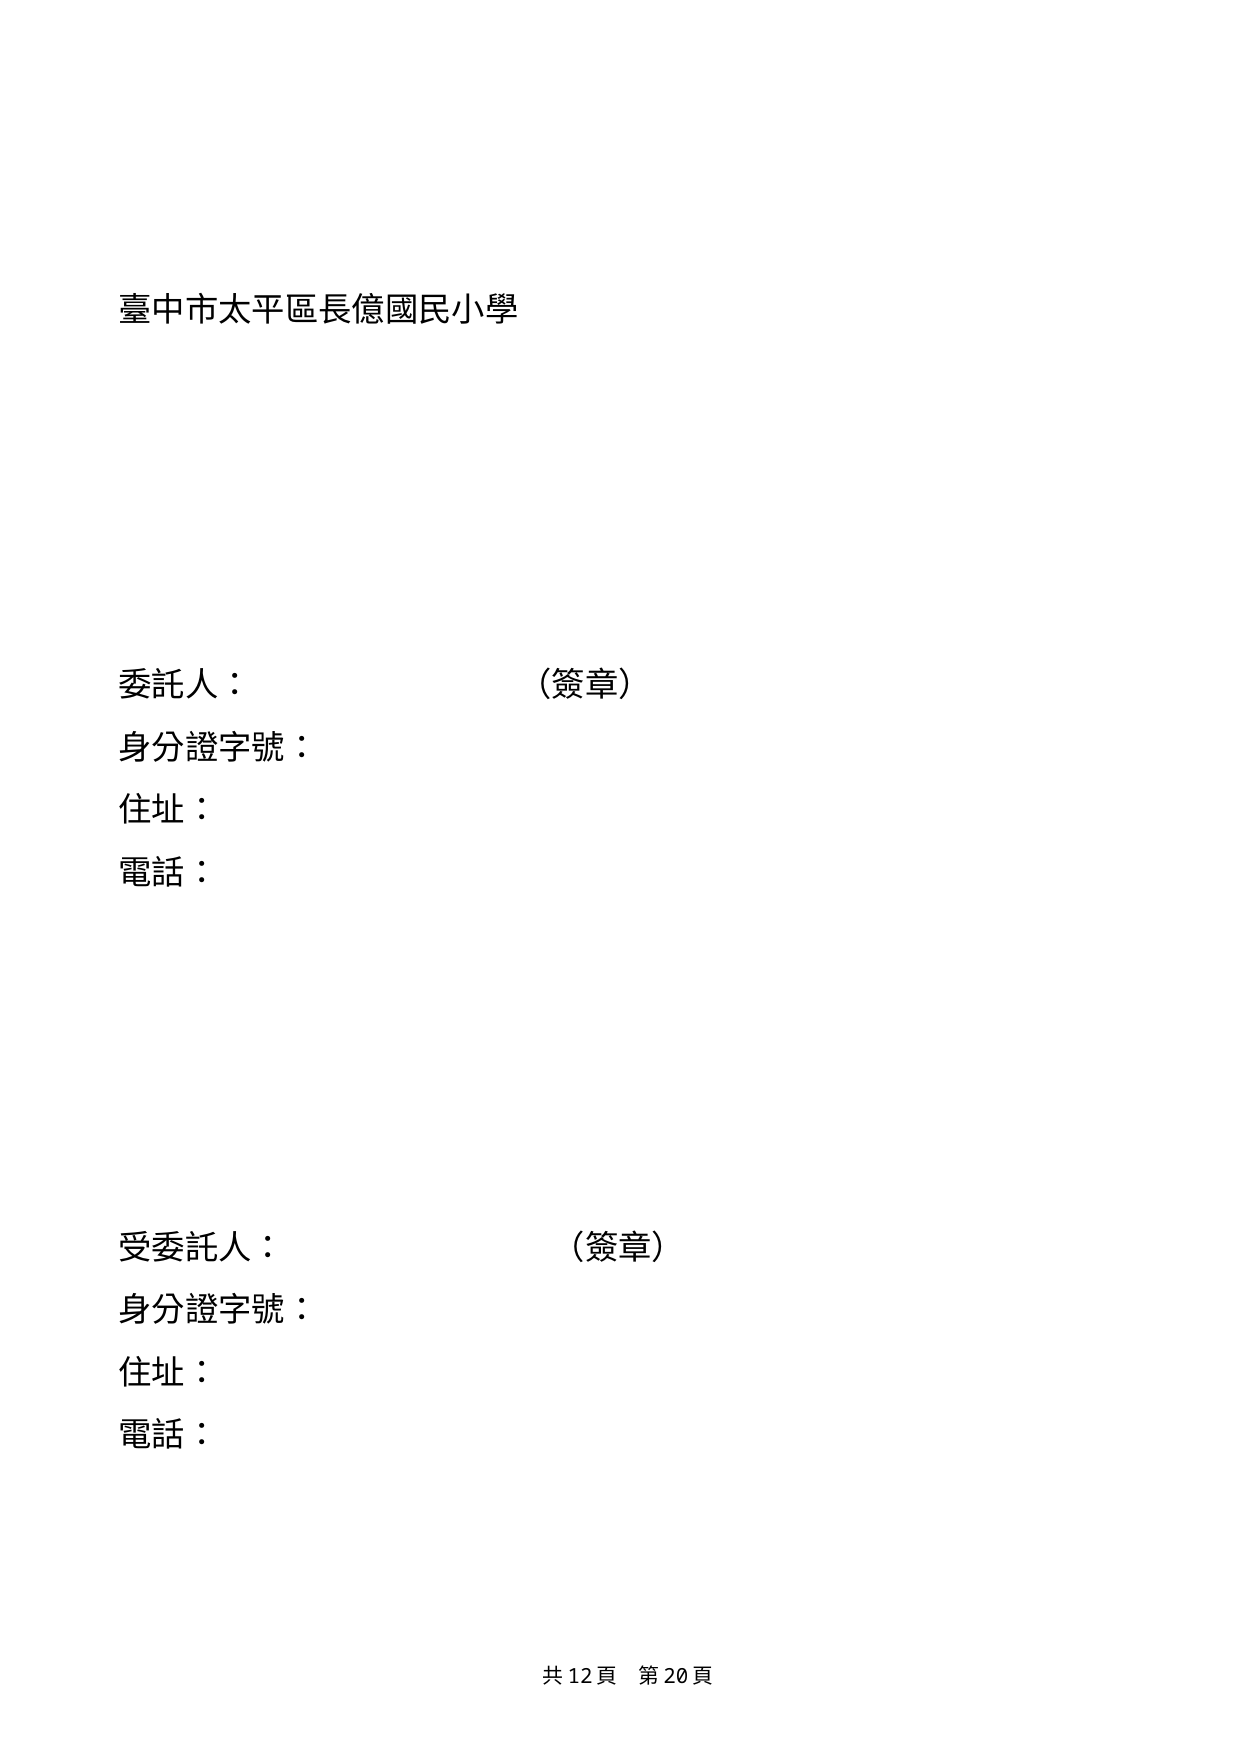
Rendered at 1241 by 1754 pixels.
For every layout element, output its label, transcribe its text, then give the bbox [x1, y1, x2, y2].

text 受委託人： （簽章） [118, 1203, 1137, 1266]
text 身分證字號： [118, 1266, 1137, 1328]
text 電話： [118, 1391, 1137, 1453]
text 住址： [118, 766, 1137, 828]
text 臺中市太平區長億國民小學 [118, 266, 1137, 328]
text 委託人： （簽章） [118, 641, 1137, 703]
text 住址： [118, 1328, 1137, 1391]
text 電話： [118, 828, 1137, 891]
text 身分證字號： [118, 703, 1137, 766]
